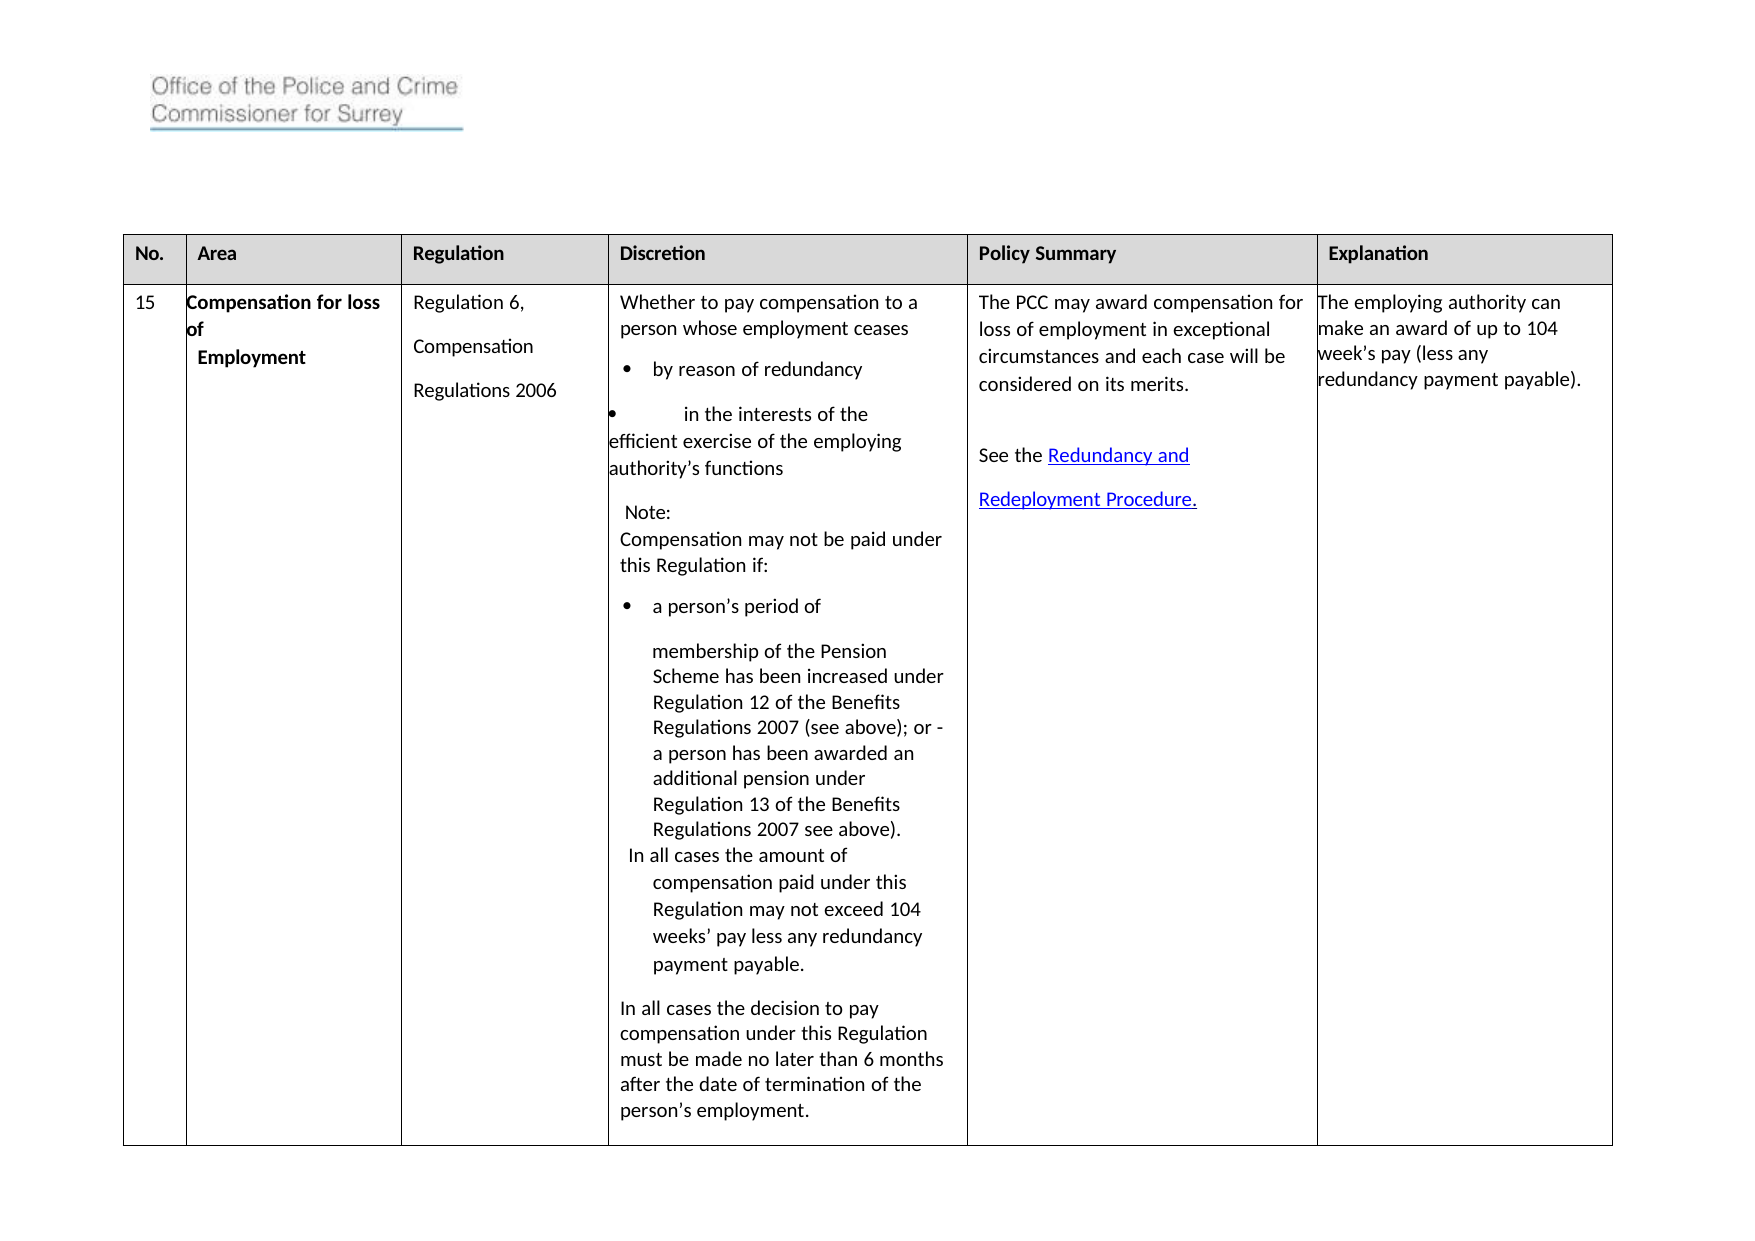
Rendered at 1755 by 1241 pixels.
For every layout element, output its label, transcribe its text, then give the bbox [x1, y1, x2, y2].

table_cell The employing authority can make an award of up to 104 week’s pay (less any redundancy payment payable). [1318, 285, 1612, 1145]
table_header Area [187, 235, 401, 284]
table_header Regulation [402, 235, 608, 284]
table_header Policy Summary [968, 235, 1317, 284]
table_cell Compensation for loss of Employment [187, 285, 401, 1145]
table_cell 15 [124, 285, 186, 1145]
table_cell Whether to pay compensation to a person whose employment ceases by reason of redundancy in the interests of the efficient exercise of the employing authority’s functions Note: Compensation may not be paid under this Regulation if: a person’s period of membership of the Pension Scheme has been increased under Regulation 12 of the Benefits Regulations 2007 (see above); or - a person has been awarded an additional pension under Regulation 13 of the Benefits Regulations 2007 see above). In all cases the amount of compensation paid under this Regulation may not exceed 104 weeks’ pay less any redundancy payment payable. In all cases the decision to pay compensation under this Regulation must be made no later than 6 months after the date of termination of the person’s employment. [609, 285, 967, 1145]
table_header Discretion [609, 235, 967, 284]
table_header Explanation [1318, 235, 1612, 284]
table_header No. [124, 235, 186, 284]
table_cell Regulation 6, Compensation Regulations 2006 [402, 285, 608, 1145]
table_cell The PCC may award compensation for loss of employment in exceptional circumstances and each case will be considered on its merits. See the Redundancy and Redeployment Procedure. [968, 285, 1317, 1145]
